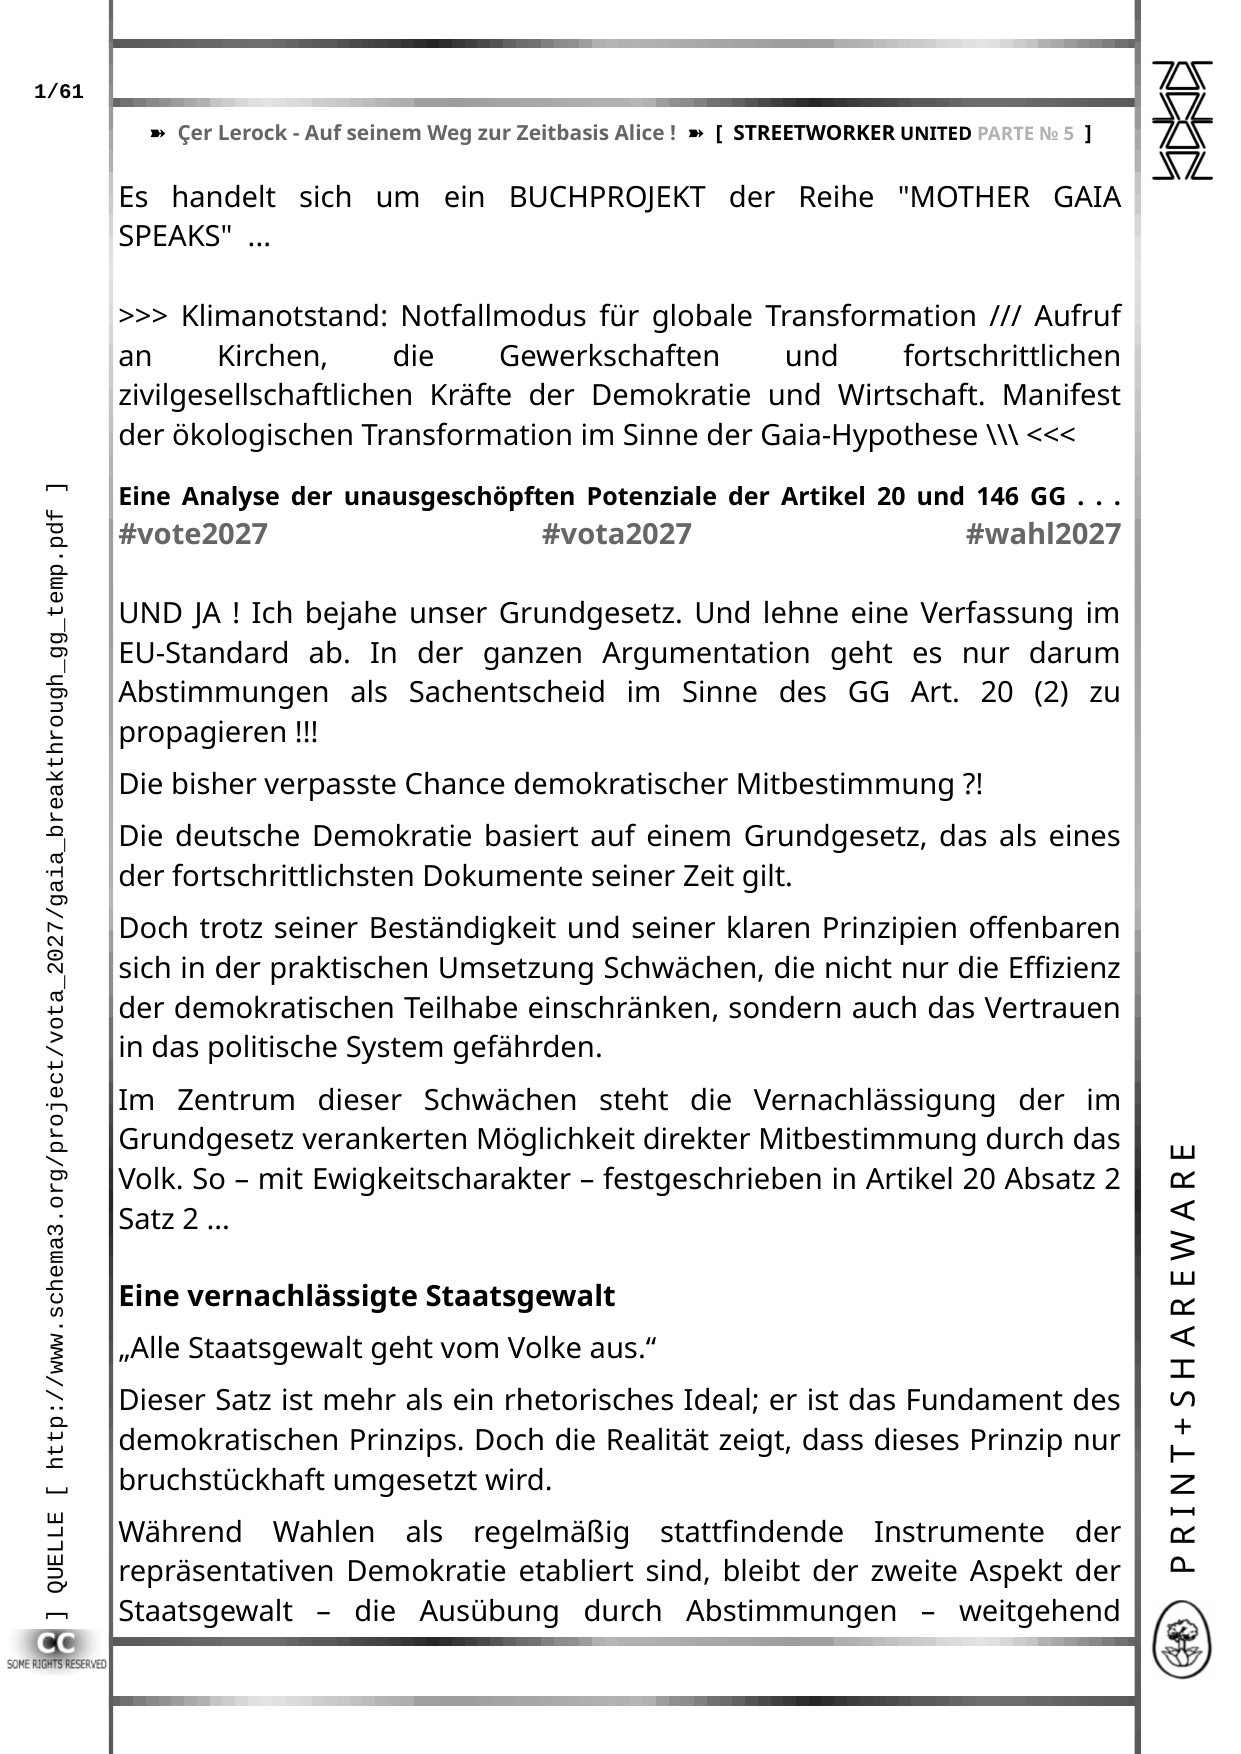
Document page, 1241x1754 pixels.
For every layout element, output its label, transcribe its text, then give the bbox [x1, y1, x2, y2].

text Die bisher verpasste Chance demokratischer Mitbestimmung ?! [118, 763, 1122, 803]
picture [0, 1629, 108, 1675]
subtitle Eine Analyse der unausgeschöpften Potenziale der Artikel 20 und 146 GG . . . #vote2027 #vota2027 #wahl2027 UND JA ! Ich bejahe unser Grundgesetz. Und lehne eine Verfassung im EU-Standard ab. In der ganzen Argumentation geht es nur darum Abstimmungen als Sachentscheid im Sinne des GG Art. 20 (2) zu propagieren !!! [118, 479, 1122, 751]
text Während Wahlen als regelmäßig stattfindende Instrumente der repräsentativen Demokratie etabliert sind, bleibt der zweite Aspekt der Staatsgewalt – die Ausübung durch Abstimmungen – weitgehend [118, 1511, 1122, 1630]
text Es handelt sich um ein BUCHPROJEKT der Reihe "MOTHER GAIA SPEAKS" ... [118, 176, 1122, 255]
text „Alle Staatsgewalt geht vom Volke aus.“ [118, 1327, 1122, 1367]
subtitle Eine vernachlässigte Staatsgewalt [118, 1275, 1122, 1315]
text Dieser Satz ist mehr als ein rhetorisches Ideal; er ist das Fundament des demokratischen Prinzips. Doch die Realität zeigt, dass dieses Prinzip nur bruchstückhaft umgesetzt wird. [118, 1379, 1122, 1498]
text Doch trotz seiner Beständigkeit und seiner klaren Prinzipien offenbaren sich in der praktischen Umsetzung Schwächen, die nicht nur die Effizienz der demokratischen Teilhabe einschränken, sondern auch das Vertrauen in das politische System gefährden. [118, 908, 1122, 1066]
picture [1151, 60, 1214, 181]
text Im Zentrum dieser Schwächen steht die Vernachlässigung der im Grundgesetz verankerten Möglichkeit direkter Mitbestimmung durch das Volk. So – mit Ewigkeitscharakter – festgeschrieben in Artikel 20 Absatz 2 Satz 2 ... [118, 1079, 1122, 1238]
picture [1150, 1600, 1214, 1680]
text >>> Klimanotstand: Notfallmodus für globale Transformation /// Aufruf an Kirchen, die Gewerkschaften und fortschrittlichen zivilgesellschaftlichen Kräfte der Demokratie und Wirtschaft. Manifest der ökologischen Transformation im Sinne der Gaia-Hypothese \\\ <<< [118, 295, 1122, 454]
text Die deutsche Demokratie basiert auf einem Grundgesetz, das als eines der fortschrittlichsten Dokumente seiner Zeit gilt. [118, 816, 1122, 895]
